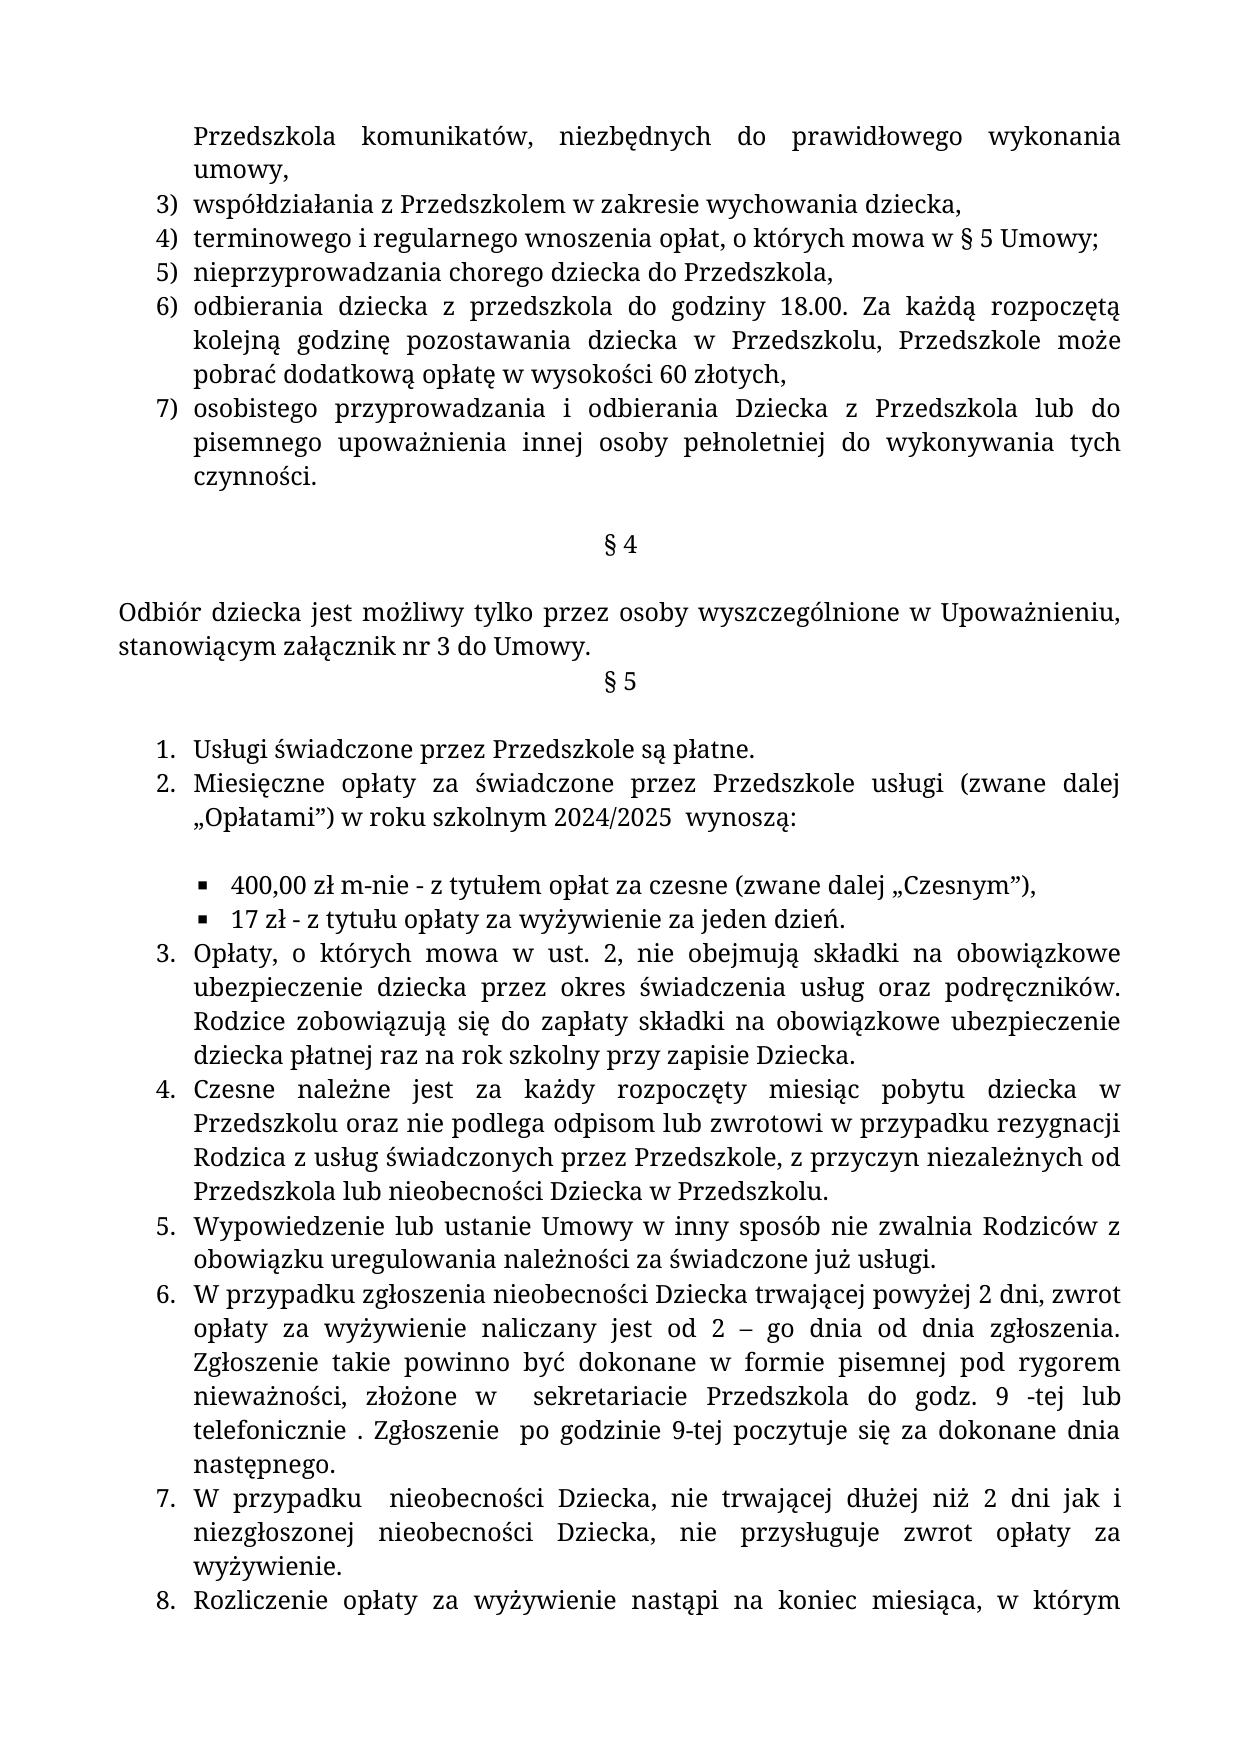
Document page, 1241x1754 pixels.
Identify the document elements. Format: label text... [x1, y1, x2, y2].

list W przypadku zgłoszenia nieobecności Dziecka trwającej powyżej 2 dni, zwrot opłaty za wyżywienie naliczany jest od 2 – go dnia od dnia zgłoszenia. Zgłoszenie takie powinno być dokonane w formie pisemnej pod rygorem nieważności, złożone w sekretariacie Przedszkola do godz. 9 -tej lub telefonicznie . Zgłoszenie po godzinie 9-tej poczytuje się za dokonane dnia następnego. [156, 1276, 1122, 1481]
list osobistego przyprowadzania i odbierania Dziecka z Przedszkola lub do pisemnego upoważnienia innej osoby pełnoletniej do wykonywania tych czynności. [156, 391, 1122, 493]
list Usługi świadczone przez Przedszkole są płatne. [156, 731, 1122, 765]
list Opłaty, o których mowa w ust. 2, nie obejmują składki na obowiązkowe ubezpieczenie dziecka przez okres świadczenia usług oraz podręczników. Rodzice zobowiązują się do zapłaty składki na obowiązkowe ubezpieczenie dziecka płatnej raz na rok szkolny przy zapisie Dziecka. [156, 936, 1122, 1072]
list Czesne należne jest za każdy rozpoczęty miesiąc pobytu dziecka w Przedszkolu oraz nie podlega odpisom lub zwrotowi w przypadku rezygnacji Rodzica z usług świadczonych przez Przedszkole, z przyczyn niezależnych od Przedszkola lub nieobecności Dziecka w Przedszkolu. [156, 1072, 1122, 1208]
list terminowego i regularnego wnoszenia opłat, o których mowa w § 5 Umowy; [156, 220, 1122, 254]
list W przypadku nieobecności Dziecka, nie trwającej dłużej niż 2 dni jak i niezgłoszonej nieobecności Dziecka, nie przysługuje zwrot opłaty za wyżywienie. [156, 1481, 1122, 1583]
list 17 zł - z tytułu opłaty za wyżywienie za jeden dzień. [193, 902, 1122, 936]
list współdziałania z Przedszkolem w zakresie wychowania dziecka, [156, 186, 1122, 220]
list 400,00 zł m-nie - z tytułem opłat za czesne (zwane dalej „Czesnym”), [193, 867, 1122, 902]
list Wypowiedzenie lub ustanie Umowy w inny sposób nie zwalnia Rodziców z obowiązku uregulowania należności za świadczone już usługi. [156, 1208, 1122, 1276]
list nieprzyprowadzania chorego dziecka do Przedszkola, [156, 254, 1122, 288]
text § 5 [118, 663, 1122, 697]
text Odbiór dziecka jest możliwy tylko przez osoby wyszczególnione w Upoważnieniu, stanowiącym załącznik nr 3 do Umowy. [118, 595, 1122, 663]
list odbierania dziecka z przedszkola do godziny 18.00. Za każdą rozpoczętą kolejną godzinę pozostawania dziecka w Przedszkolu, Przedszkole może pobrać dodatkową opłatę w wysokości 60 złotych, [156, 288, 1122, 391]
list Miesięczne opłaty za świadczone przez Przedszkole usługi (zwane dalej „Opłatami”) w roku szkolnym 2024/2025 wynoszą: [156, 765, 1122, 833]
list Rozliczenie opłaty za wyżywienie nastąpi na koniec miesiąca, w którym [156, 1583, 1122, 1617]
text § 4 [118, 527, 1122, 561]
list Przedszkola komunikatów, niezbędnych do prawidłowego wykonania umowy, [156, 118, 1122, 186]
